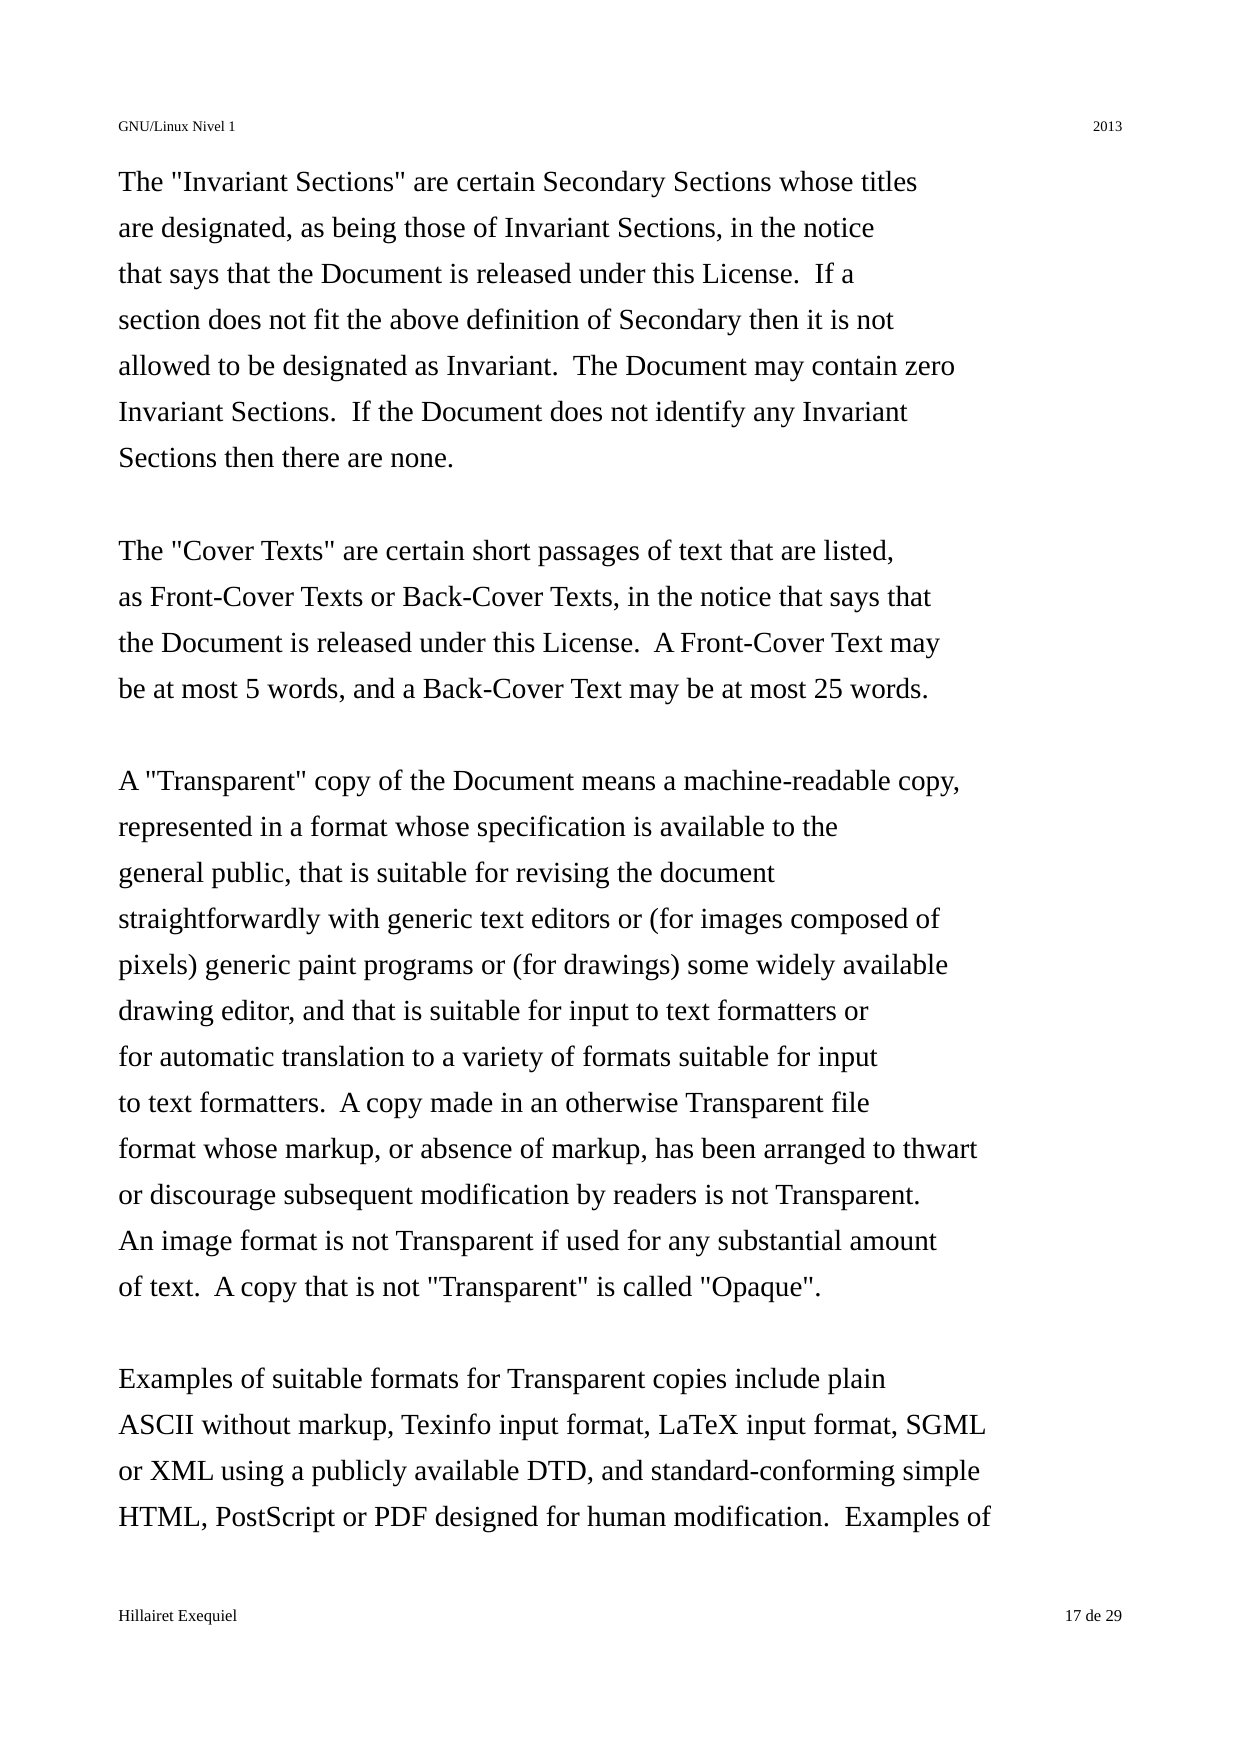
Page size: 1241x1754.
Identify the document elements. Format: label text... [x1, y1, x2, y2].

text pixels) generic paint programs or (for drawings) some widely available [118, 947, 1122, 981]
text A "Transparent" copy of the Document means a machine-readable copy, [118, 763, 1122, 796]
text allowed to be designated as Invariant. The Document may contain zero [118, 348, 1122, 382]
text ASCII without markup, Texinfo input format, LaTeX input format, SGML [118, 1407, 1122, 1441]
text of text. A copy that is not "Transparent" is called "Opaque". [118, 1269, 1122, 1303]
text to text formatters. A copy made in an otherwise Transparent file [118, 1085, 1122, 1119]
text An image format is not Transparent if used for any substantial amount [118, 1223, 1122, 1257]
text as Front-Cover Texts or Back-Cover Texts, in the notice that says that [118, 579, 1122, 612]
text section does not fit the above definition of Secondary then it is not [118, 302, 1122, 336]
text The "Invariant Sections" are certain Secondary Sections whose titles [118, 164, 1122, 198]
text format whose markup, or absence of markup, has been arranged to thwart [118, 1131, 1122, 1165]
text HTML, PostScript or PDF designed for human modification. Examples of [118, 1499, 1122, 1533]
text are designated, as being those of Invariant Sections, in the notice [118, 210, 1122, 244]
text be at most 5 words, and a Back-Cover Text may be at most 25 words. [118, 671, 1122, 704]
text or XML using a publicly available DTD, and standard-conforming simple [118, 1453, 1122, 1487]
text that says that the Document is released under this License. If a [118, 256, 1122, 290]
text Invariant Sections. If the Document does not identify any Invariant [118, 394, 1122, 428]
text for automatic translation to a variety of formats suitable for input [118, 1039, 1122, 1073]
text the Document is released under this License. A Front-Cover Text may [118, 625, 1122, 658]
text drawing editor, and that is suitable for input to text formatters or [118, 993, 1122, 1027]
text The "Cover Texts" are certain short passages of text that are listed, [118, 533, 1122, 566]
text Examples of suitable formats for Transparent copies include plain [118, 1361, 1122, 1395]
text general public, that is suitable for revising the document [118, 855, 1122, 888]
text represented in a format whose specification is available to the [118, 809, 1122, 842]
text Sections then there are none. [118, 441, 1122, 474]
text or discourage subsequent modification by readers is not Transparent. [118, 1177, 1122, 1211]
text straightforwardly with generic text editors or (for images composed of [118, 901, 1122, 934]
